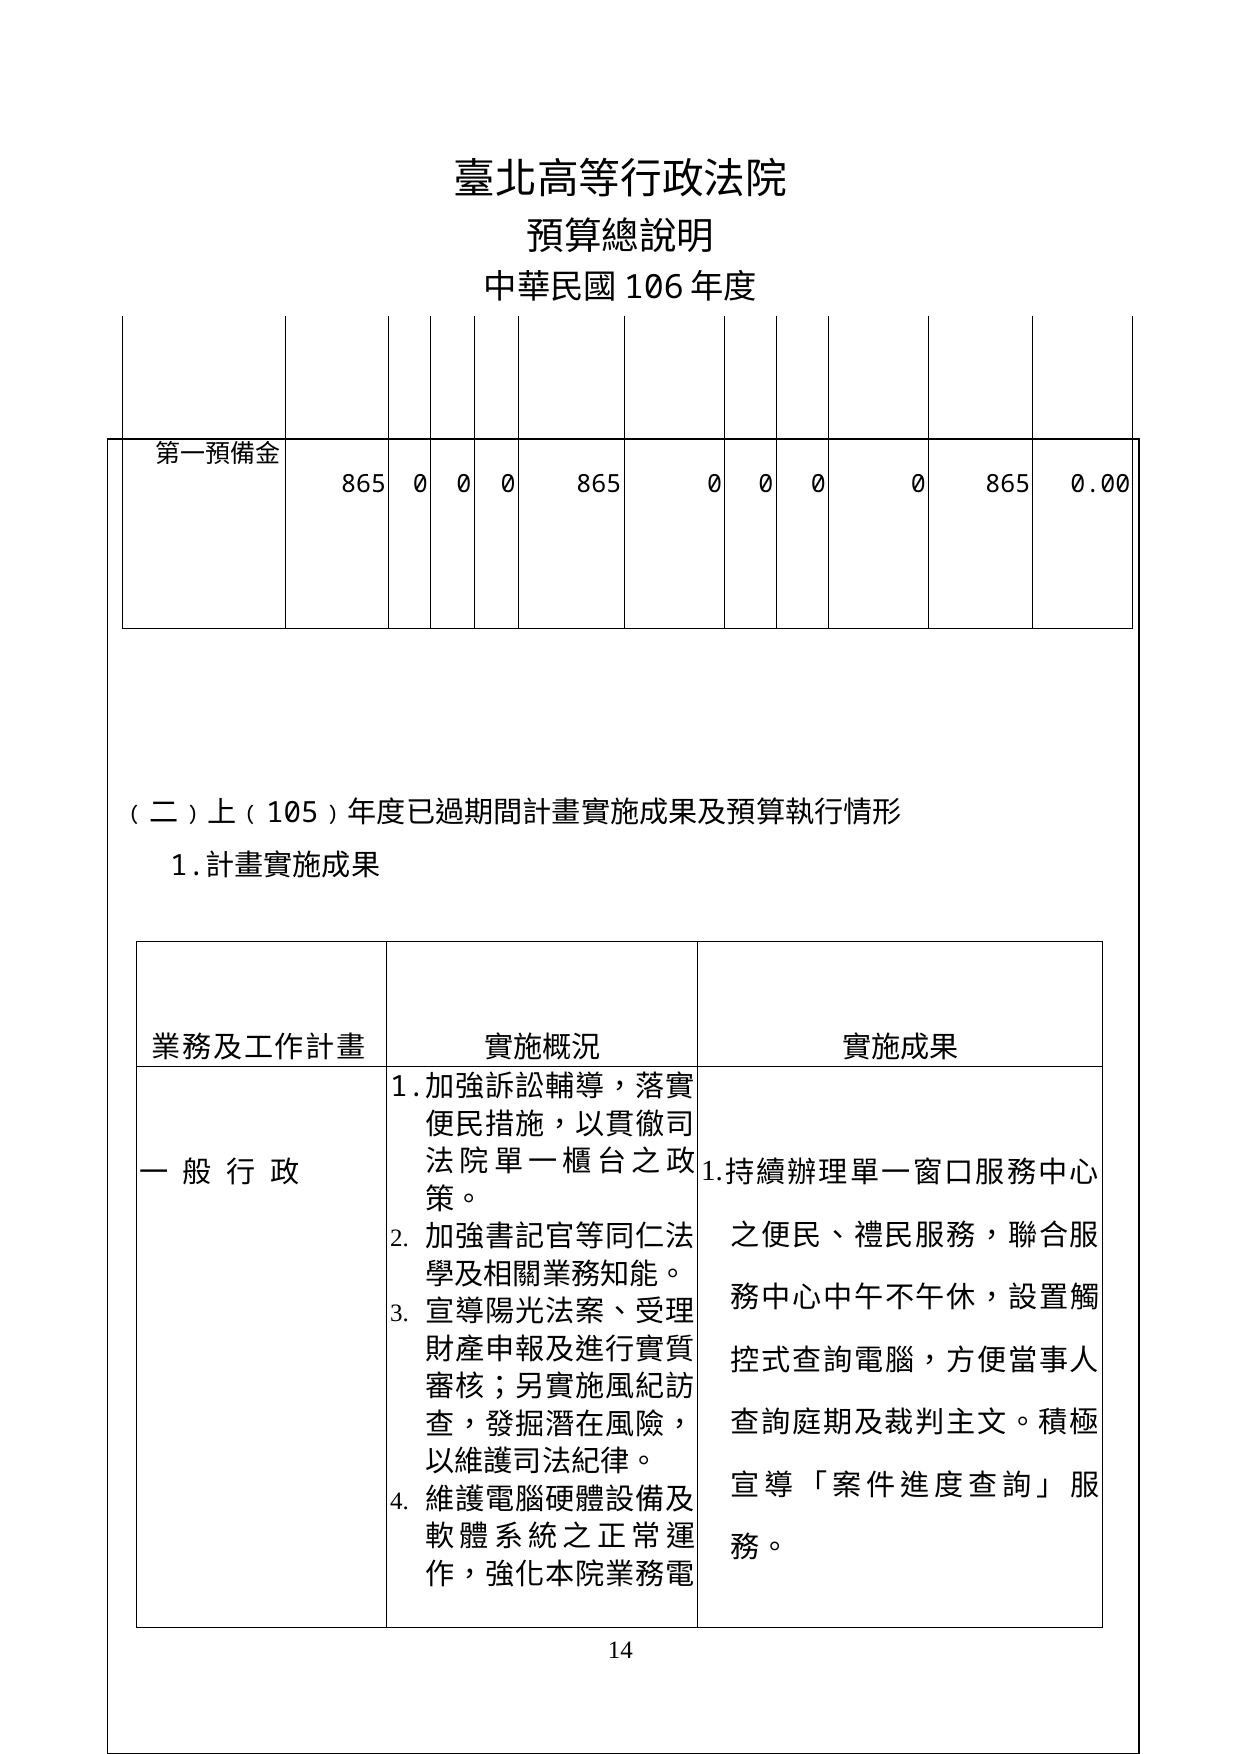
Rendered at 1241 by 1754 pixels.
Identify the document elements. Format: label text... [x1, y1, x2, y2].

table_cell 0 [777, 316, 828, 438]
table_cell 0 [475, 316, 518, 438]
table_cell 0 [829, 316, 928, 438]
table_cell 0 [431, 316, 474, 438]
table_cell 865 [929, 316, 1032, 438]
table_cell 865 [519, 316, 624, 438]
table_cell 865 [286, 316, 388, 438]
table_cell 第一預備金 [123, 316, 285, 438]
table_cell 0 [725, 316, 776, 438]
table_cell 0.00 [1033, 316, 1132, 438]
table_cell 0 [625, 316, 724, 438]
table_cell 0 [389, 316, 430, 438]
